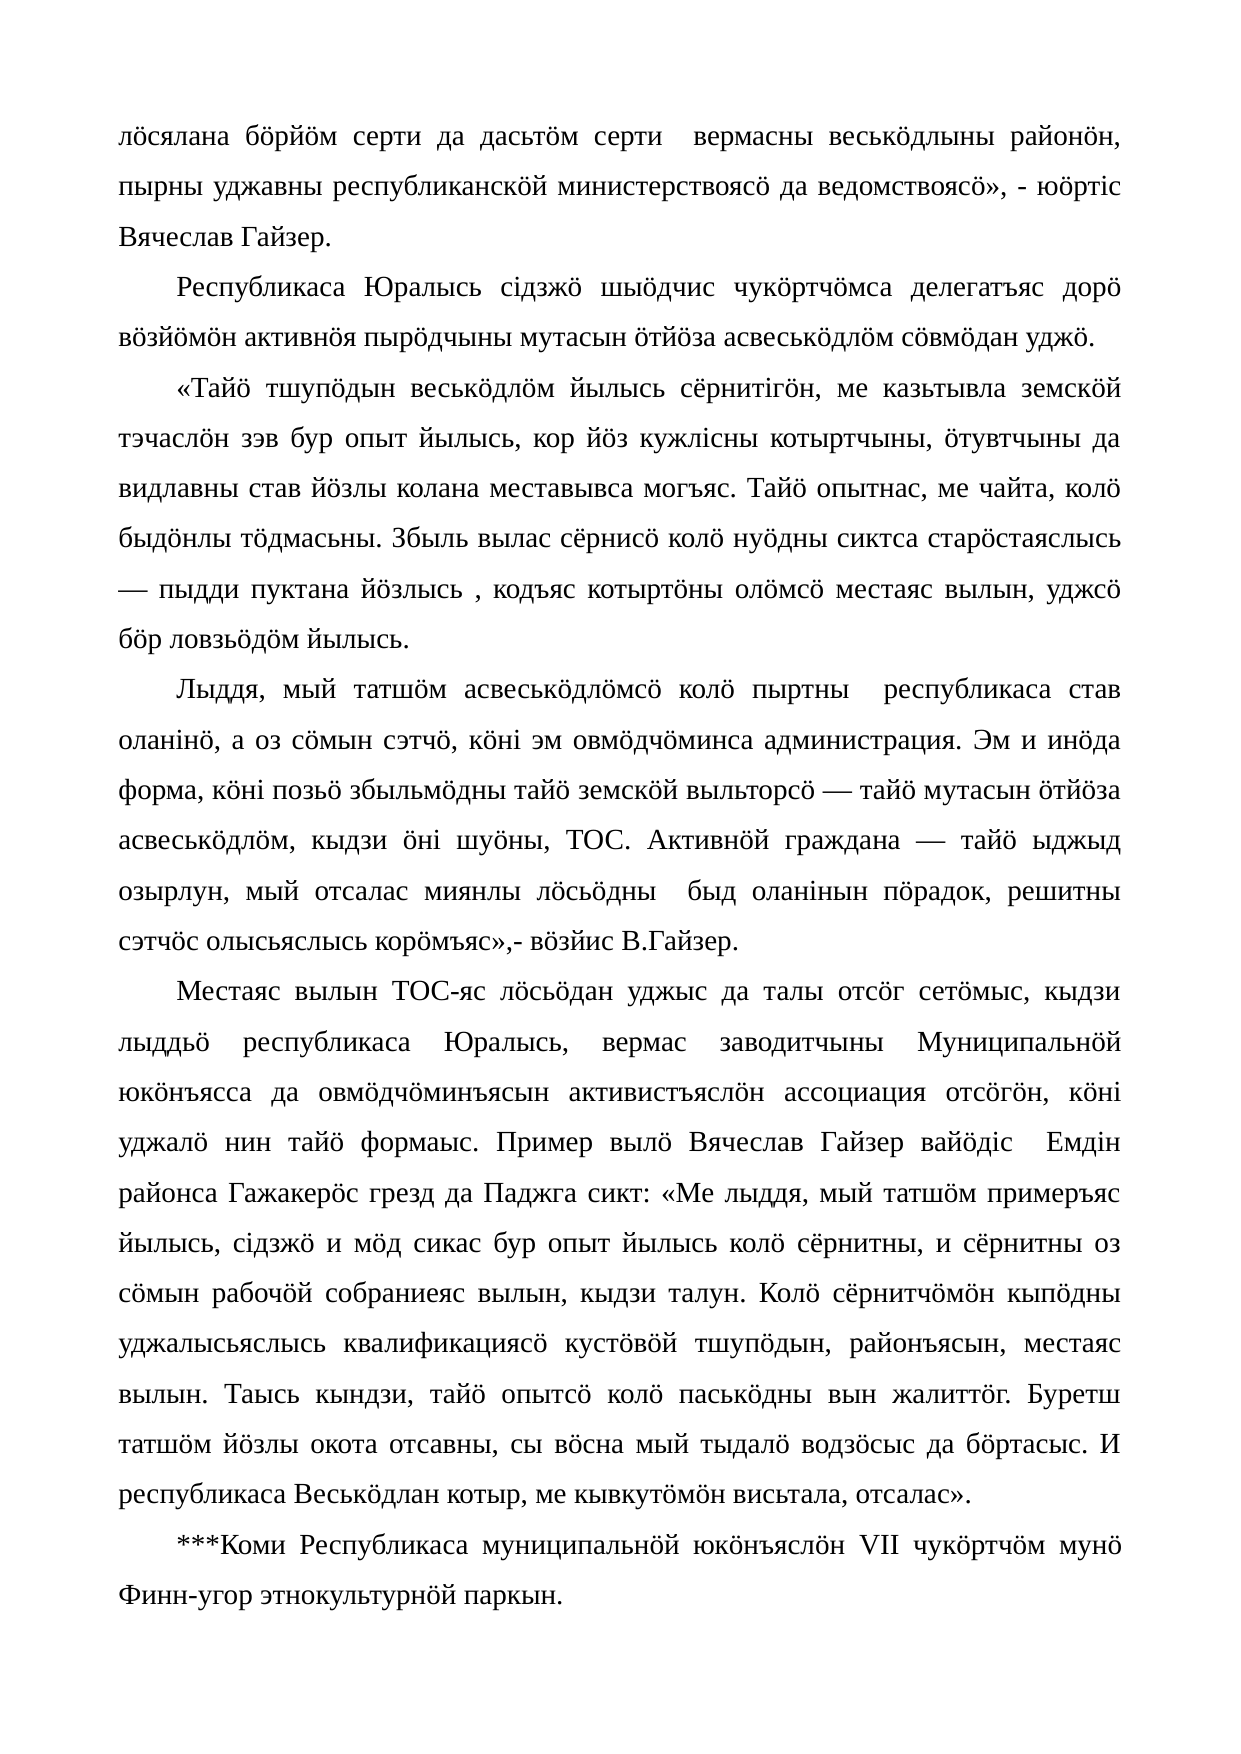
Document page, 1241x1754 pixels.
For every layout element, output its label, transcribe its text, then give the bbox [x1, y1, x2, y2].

text ***Коми Республикаса муниципальнӧй юкӧнъяслӧн VII чукӧртчӧм мунӧ Финн-угор этнокультурнӧй паркын. [118, 1527, 1122, 1611]
text лӧсялана бӧрйӧм серти да дасьтӧм серти вермасны веськӧдлыны районӧн, пырны уджавны республиканскӧй министерствоясӧ да ведомствоясӧ», - юӧртіс Вячеслав Гайзер. [118, 118, 1122, 252]
text Республикаса Юралысь сідзжӧ шыӧдчис чукӧртчӧмса делегатъяс дорӧ вӧзйӧмӧн активнӧя пырӧдчыны мутасын ӧтйӧза асвеськӧдлӧм сӧвмӧдан уджӧ. [118, 269, 1122, 353]
text Лыддя, мый татшӧм асвеськӧдлӧмсӧ колӧ пыртны республикаса став оланінӧ, а оз сӧмын сэтчӧ, кӧні эм овмӧдчӧминса администрация. Эм и инӧда форма, кӧні позьӧ збыльмӧдны тайӧ земскӧй выльторсӧ — тайӧ мутасын ӧтйӧза асвеськӧдлӧм, кыдзи ӧні шуӧны, ТОС. Активнӧй граждана — тайӧ ыджыд озырлун, мый отсалас миянлы лӧсьӧдны быд оланінын пӧрадок, решитны сэтчӧс олысьяслысь корӧмъяс»,- вӧзйис В.Гайзер. [118, 672, 1122, 957]
text Местаяс вылын ТОС-яс лӧсьӧдан уджыс да талы отсӧг сетӧмыс, кыдзи лыддьӧ республикаса Юралысь, вермас заводитчыны Муниципальнӧй юкӧнъясса да овмӧдчӧминъясын активистъяслӧн ассоциация отсӧгӧн, кӧні уджалӧ нин тайӧ формаыс. Пример вылӧ Вячеслав Гайзер вайӧдіс Емдін районса Гажакерӧс грезд да Паджга сикт: «Ме лыддя, мый татшӧм примеръяс йылысь, сідзжӧ и мӧд сикас бур опыт йылысь колӧ сёрнитны, и сёрнитны оз сӧмын рабочӧй собраниеяс вылын, кыдзи талун. Колӧ сёрнитчӧмӧн кыпӧдны уджалысьяслысь квалификациясӧ кустӧвӧй тшупӧдын, районъясын, местаяс вылын. Таысь кындзи, тайӧ опытсӧ колӧ паськӧдны вын жалиттӧг. Буретш татшӧм йӧзлы окота отсавны, сы вӧсна мый тыдалӧ водзӧсыс да бӧртасыс. И республикаса Веськӧдлан котыр, ме кывкутӧмӧн висьтала, отсалас». [118, 973, 1122, 1510]
text «Тайӧ тшупӧдын веськӧдлӧм йылысь сёрнитігӧн, ме казьтывла земскӧй тэчаслӧн зэв бур опыт йылысь, кор йӧз кужлісны котыртчыны, ӧтувтчыны да видлавны став йӧзлы колана меставывса могъяс. Тайӧ опытнас, ме чайта, колӧ быдӧнлы тӧдмасьны. Збыль вылас сёрнисӧ колӧ нуӧдны сиктса старӧстаяслысь — пыдди пуктана йӧзлысь , кодъяс котыртӧны олӧмсӧ местаяс вылын, уджсӧ бӧр ловзьӧдӧм йылысь. [118, 370, 1122, 655]
